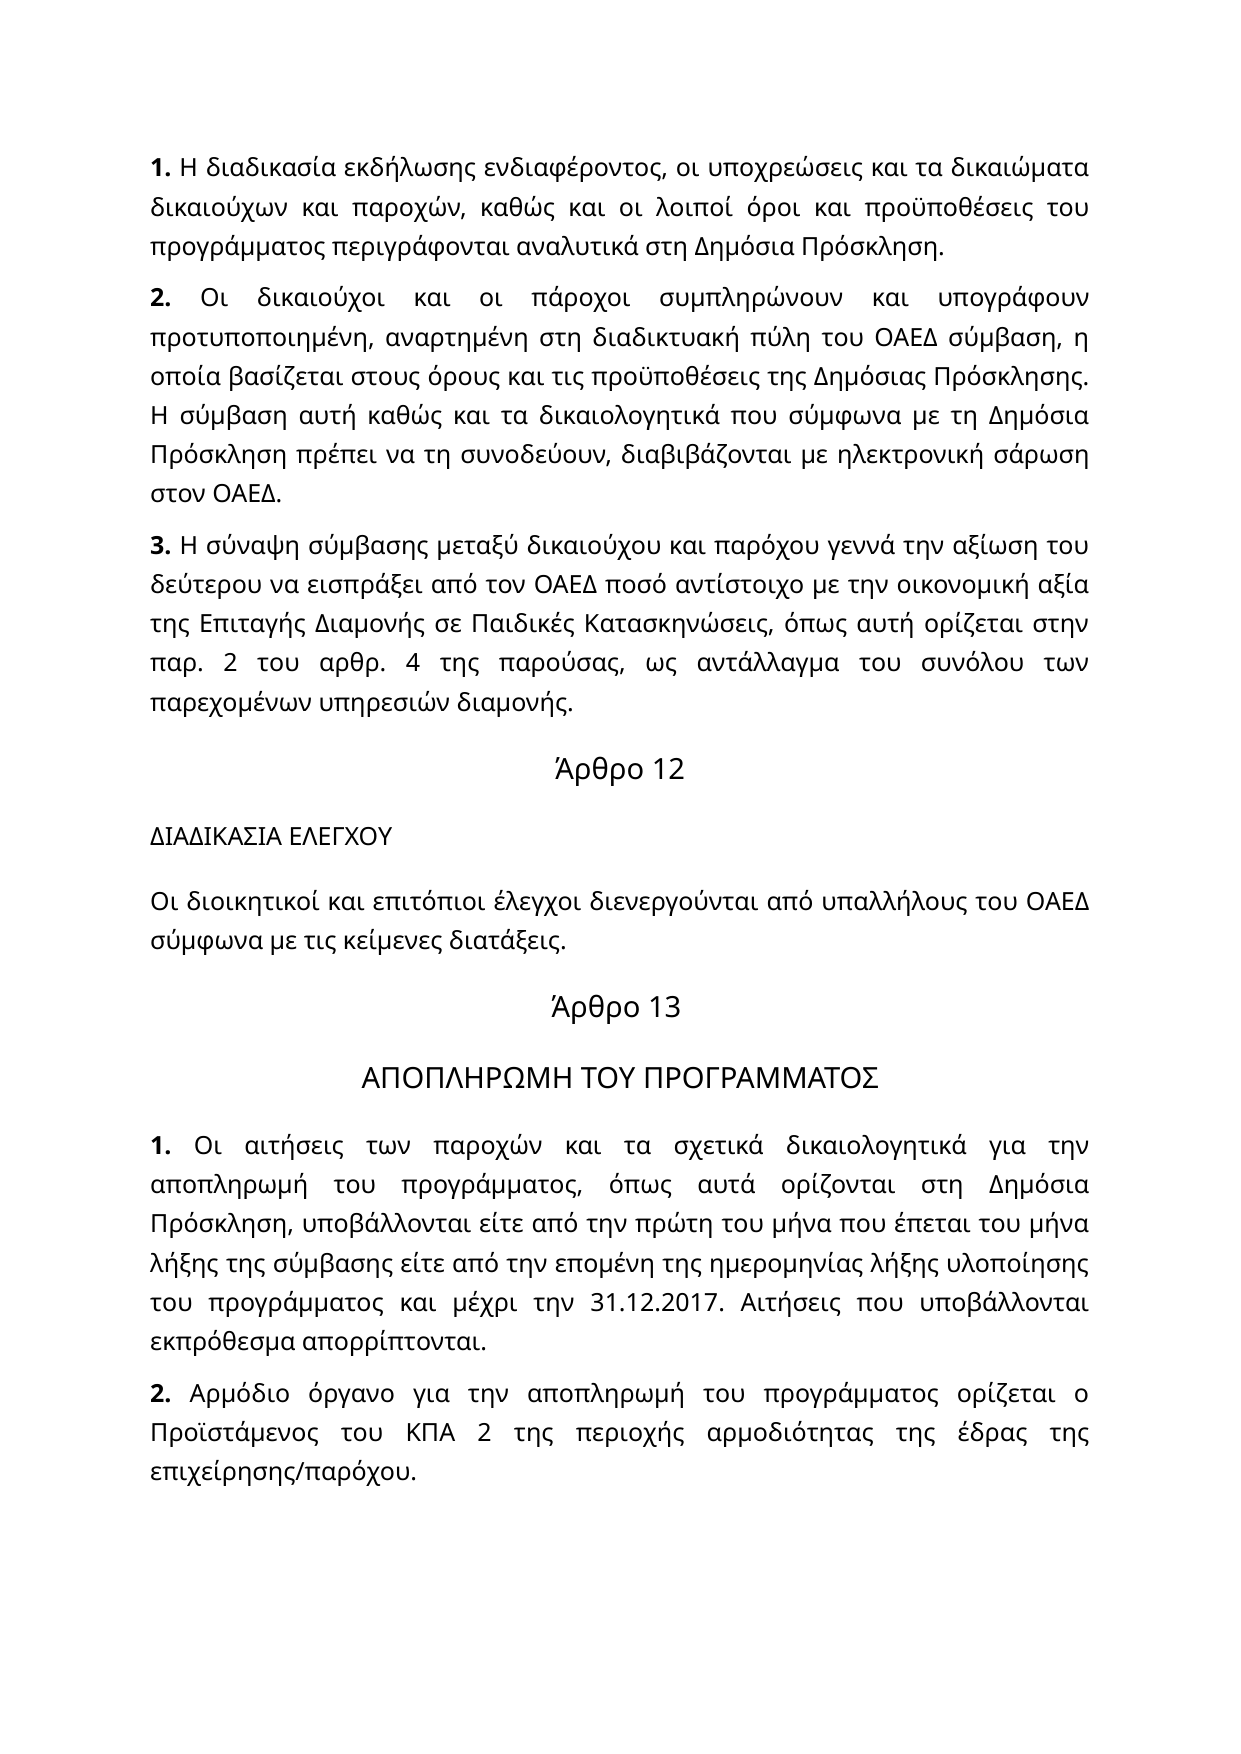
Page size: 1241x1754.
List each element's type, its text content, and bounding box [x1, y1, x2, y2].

text 1. Οι αιτήσεις των παροχών και τα σχετικά δικαιολογητικά για την αποπληρωμή του προγράμματος, όπως αυτά ορίζονται στη Δημόσια Πρόσκληση, υποβάλλονται είτε από την πρώτη του μήνα που έπεται του μήνα λήξης της σύμβασης είτε από την επομένη της ημερομηνίας λήξης υλοποίησης του προγράμματος και μέχρι την 31.12.2017. Αιτήσεις που υποβάλλονται εκπρόθεσμα απορρίπτονται. [150, 1128, 1090, 1358]
text 2. Οι δικαιούχοι και οι πάροχοι συμπληρώνουν και υπογράφουν προτυποποιημένη, αναρτημένη στη διαδικτυακή πύλη του ΟΑΕΔ σύμβαση, η οποία βασίζεται στους όρους και τις προϋποθέσεις της Δημόσιας Πρόσκλησης. Η σύμβαση αυτή καθώς και τα δικαιολογητικά που σύμφωνα με τη Δημόσια Πρόσκληση πρέπει να τη συνοδεύουν, διαβιβάζονται με ηλεκτρονική σάρωση στον ΟΑΕΔ. [150, 280, 1090, 510]
text ΔΙΑΔΙΚΑΣΙΑ ΕΛΕΓΧΟΥ [150, 819, 1090, 853]
text 1. Η διαδικασία εκδήλωσης ενδιαφέροντος, οι υποχρεώσεις και τα δικαιώματα δικαιούχων και παροχών, καθώς και οι λοιποί όροι και προϋποθέσεις του προγράμματος περιγράφονται αναλυτικά στη Δημόσια Πρόσκληση. [150, 150, 1090, 262]
subtitle Άρθρο 12 [150, 748, 1090, 788]
subtitle ΑΠΟΠΛΗΡΩΜΗ ΤΟΥ ΠΡΟΓΡΑΜΜΑΤΟΣ [150, 1057, 1090, 1097]
text 2. Αρμόδιο όργανο για την αποπληρωμή του προγράμματος ορίζεται ο Προϊστάμενος του ΚΠΑ 2 της περιοχής αρμοδιότητας της έδρας της επιχείρησης/παρόχου. [150, 1375, 1090, 1488]
text Οι διοικητικοί και επιτόπιοι έλεγχοι διενεργούνται από υπαλλήλους του ΟΑΕΔ σύμφωνα με τις κείμενες διατάξεις. [150, 883, 1090, 956]
text 3. Η σύναψη σύμβασης μεταξύ δικαιούχου και παρόχου γεννά την αξίωση του δεύτερου να εισπράξει από τον ΟΑΕΔ ποσό αντίστοιχο με την οικονομική αξία της Επιταγής Διαμονής σε Παιδικές Κατασκηνώσεις, όπως αυτή ορίζεται στην παρ. 2 του αρθρ. 4 της παρούσας, ως αντάλλαγμα του συνόλου των παρεχομένων υπηρεσιών διαμονής. [150, 527, 1090, 718]
subtitle Άρθρο 13 [150, 986, 1090, 1026]
